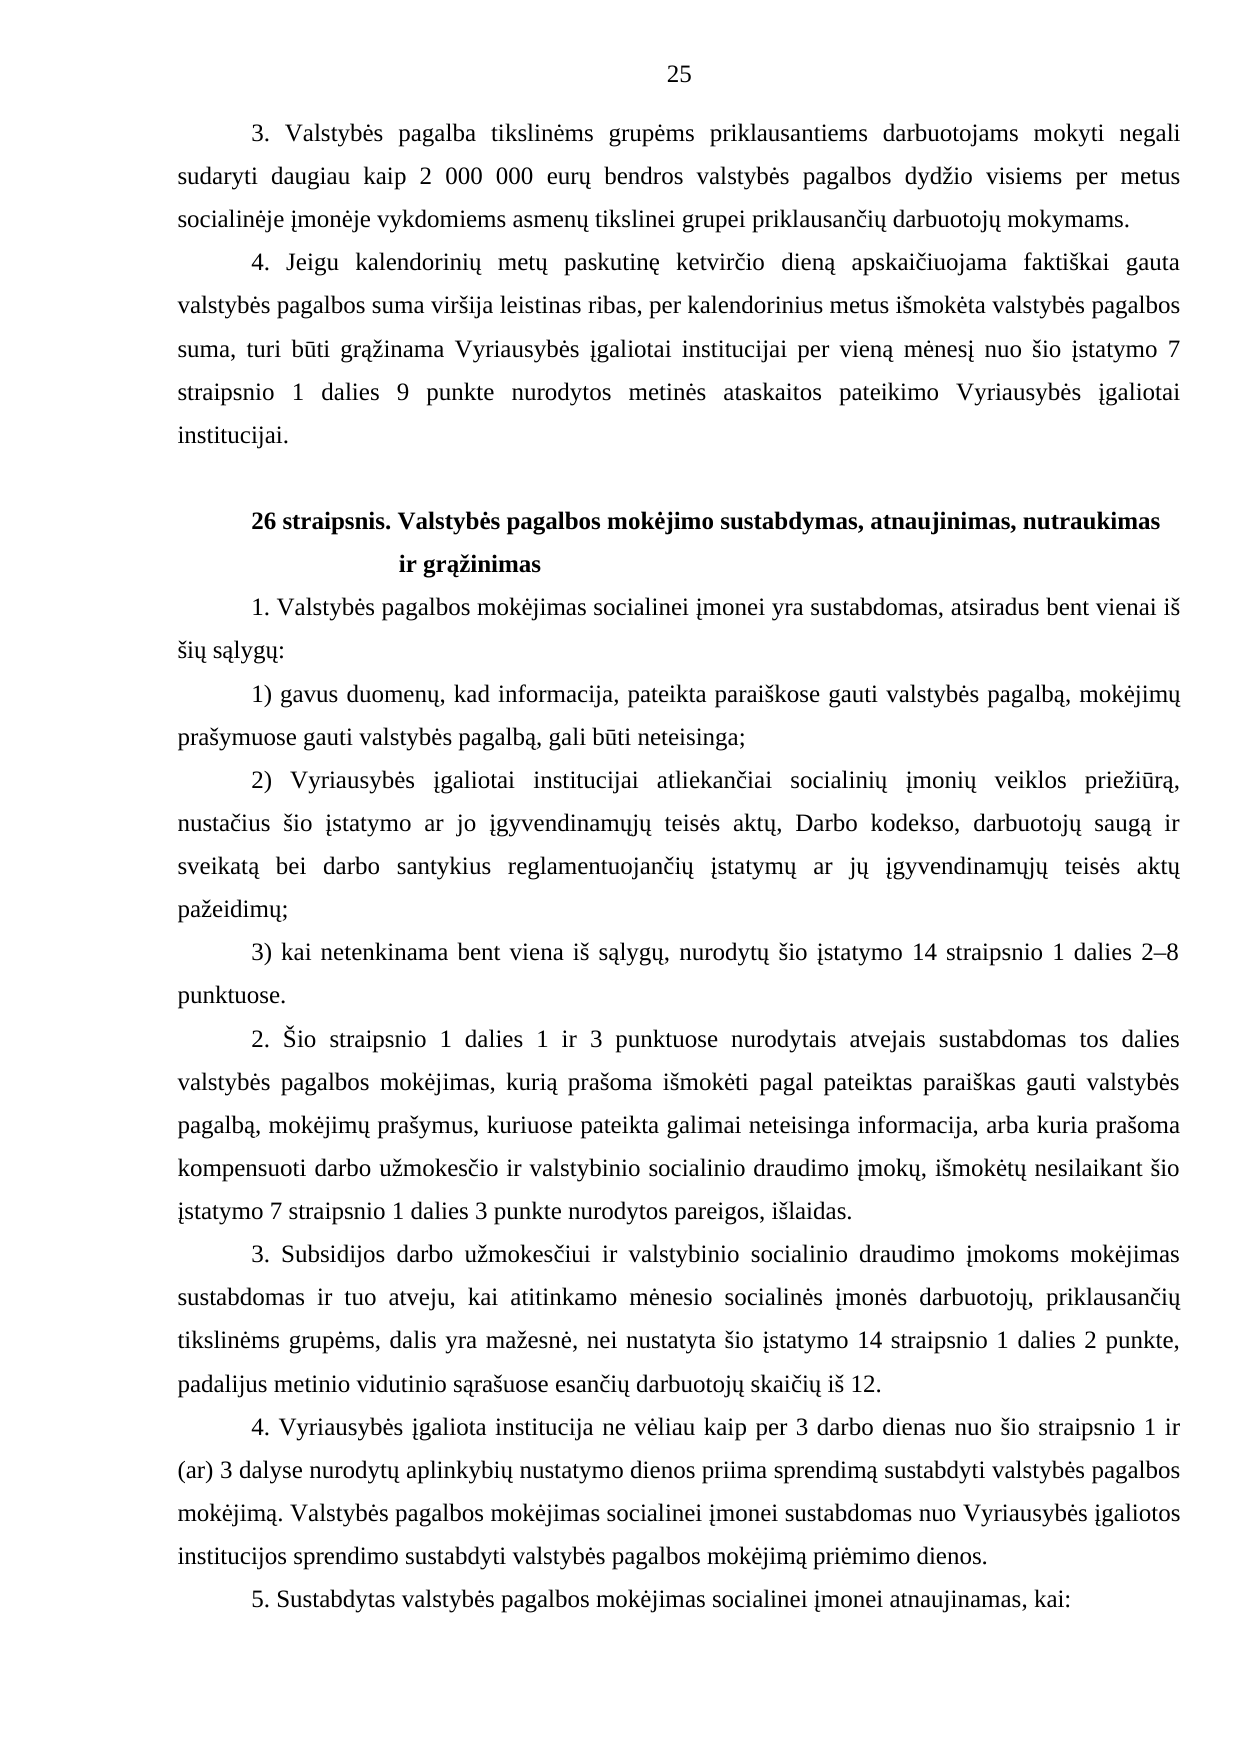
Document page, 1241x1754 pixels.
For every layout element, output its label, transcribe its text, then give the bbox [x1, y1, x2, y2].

text 2. Šio straipsnio 1 dalies 1 ir 3 punktuose nurodytais atvejais sustabdomas tos dalies valstybės pagalbos mokėjimas, kurią prašoma išmokėti pagal pateiktas paraiškas gauti valstybės pagalbą, mokėjimų prašymus, kuriuose pateikta galimai neteisinga informacija, arba kuria prašoma kompensuoti darbo užmokesčio ir valstybinio socialinio draudimo įmokų, išmokėtų nesilaikant šio įstatymo 7 straipsnio 1 dalies 3 punkte nurodytos pareigos, išlaidas. [177, 1024, 1181, 1225]
text 4. Jeigu kalendorinių metų paskutinę ketvirčio dieną apskaičiuojama faktiškai gauta valstybės pagalbos suma viršija leistinas ribas, per kalendorinius metus išmokėta valstybės pagalbos suma, turi būti grąžinama Vyriausybės įgaliotai institucijai per vieną mėnesį nuo šio įstatymo 7 straipsnio 1 dalies 9 punkte nurodytos metinės ataskaitos pateikimo Vyriausybės įgaliotai institucijai. [177, 247, 1181, 449]
text 3. Valstybės pagalba tikslinėms grupėms priklausantiems darbuotojams mokyti negali sudaryti daugiau kaip 2 000 000 eurų bendros valstybės pagalbos dydžio visiems per metus socialinėje įmonėje vykdomiems asmenų tikslinei grupei priklausančių darbuotojų mokymams. [177, 118, 1181, 233]
text 1. Valstybės pagalbos mokėjimas socialinei įmonei yra sustabdomas, atsiradus bent vienai iš šių sąlygų: [177, 592, 1181, 664]
text 3. Subsidijos darbo užmokesčiui ir valstybinio socialinio draudimo įmokoms mokėjimas sustabdomas ir tuo atveju, kai atitinkamo mėnesio socialinės įmonės darbuotojų, priklausančių tikslinėms grupėms, dalis yra mažesnė, nei nustatyta šio įstatymo 14 straipsnio 1 dalies 2 punkte, padalijus metinio vidutinio sąrašuose esančių darbuotojų skaičių iš 12. [177, 1239, 1181, 1397]
text ir grąžinimas [251, 549, 1181, 578]
text 5. Sustabdytas valstybės pagalbos mokėjimas socialinei įmonei atnaujinamas, kai: [177, 1584, 1181, 1613]
text 1) gavus duomenų, kad informacija, pateikta paraiškose gauti valstybės pagalbą, mokėjimų prašymuose gauti valstybės pagalbą, gali būti neteisinga; [177, 679, 1181, 751]
text 2) Vyriausybės įgaliotai institucijai atliekančiai socialinių įmonių veiklos priežiūrą, nustačius šio įstatymo ar jo įgyvendinamųjų teisės aktų, Darbo kodekso, darbuotojų saugą ir sveikatą bei darbo santykius reglamentuojančių įstatymų ar jų įgyvendinamųjų teisės aktų pažeidimų; [177, 765, 1181, 923]
text 4. Vyriausybės įgaliota institucija ne vėliau kaip per 3 darbo dienas nuo šio straipsnio 1 ir (ar) 3 dalyse nurodytų aplinkybių nustatymo dienos priima sprendimą sustabdyti valstybės pagalbos mokėjimą. Valstybės pagalbos mokėjimas socialinei įmonei sustabdomas nuo Vyriausybės įgaliotos institucijos sprendimo sustabdyti valstybės pagalbos mokėjimą priėmimo dienos. [177, 1412, 1181, 1570]
text 26 straipsnis. Valstybės pagalbos mokėjimo sustabdymas, atnaujinimas, nutraukimas [251, 506, 1181, 535]
text 3) kai netenkinama bent viena iš sąlygų, nurodytų šio įstatymo 14 straipsnio 1 dalies 2–8 punktuose. [177, 937, 1181, 1009]
